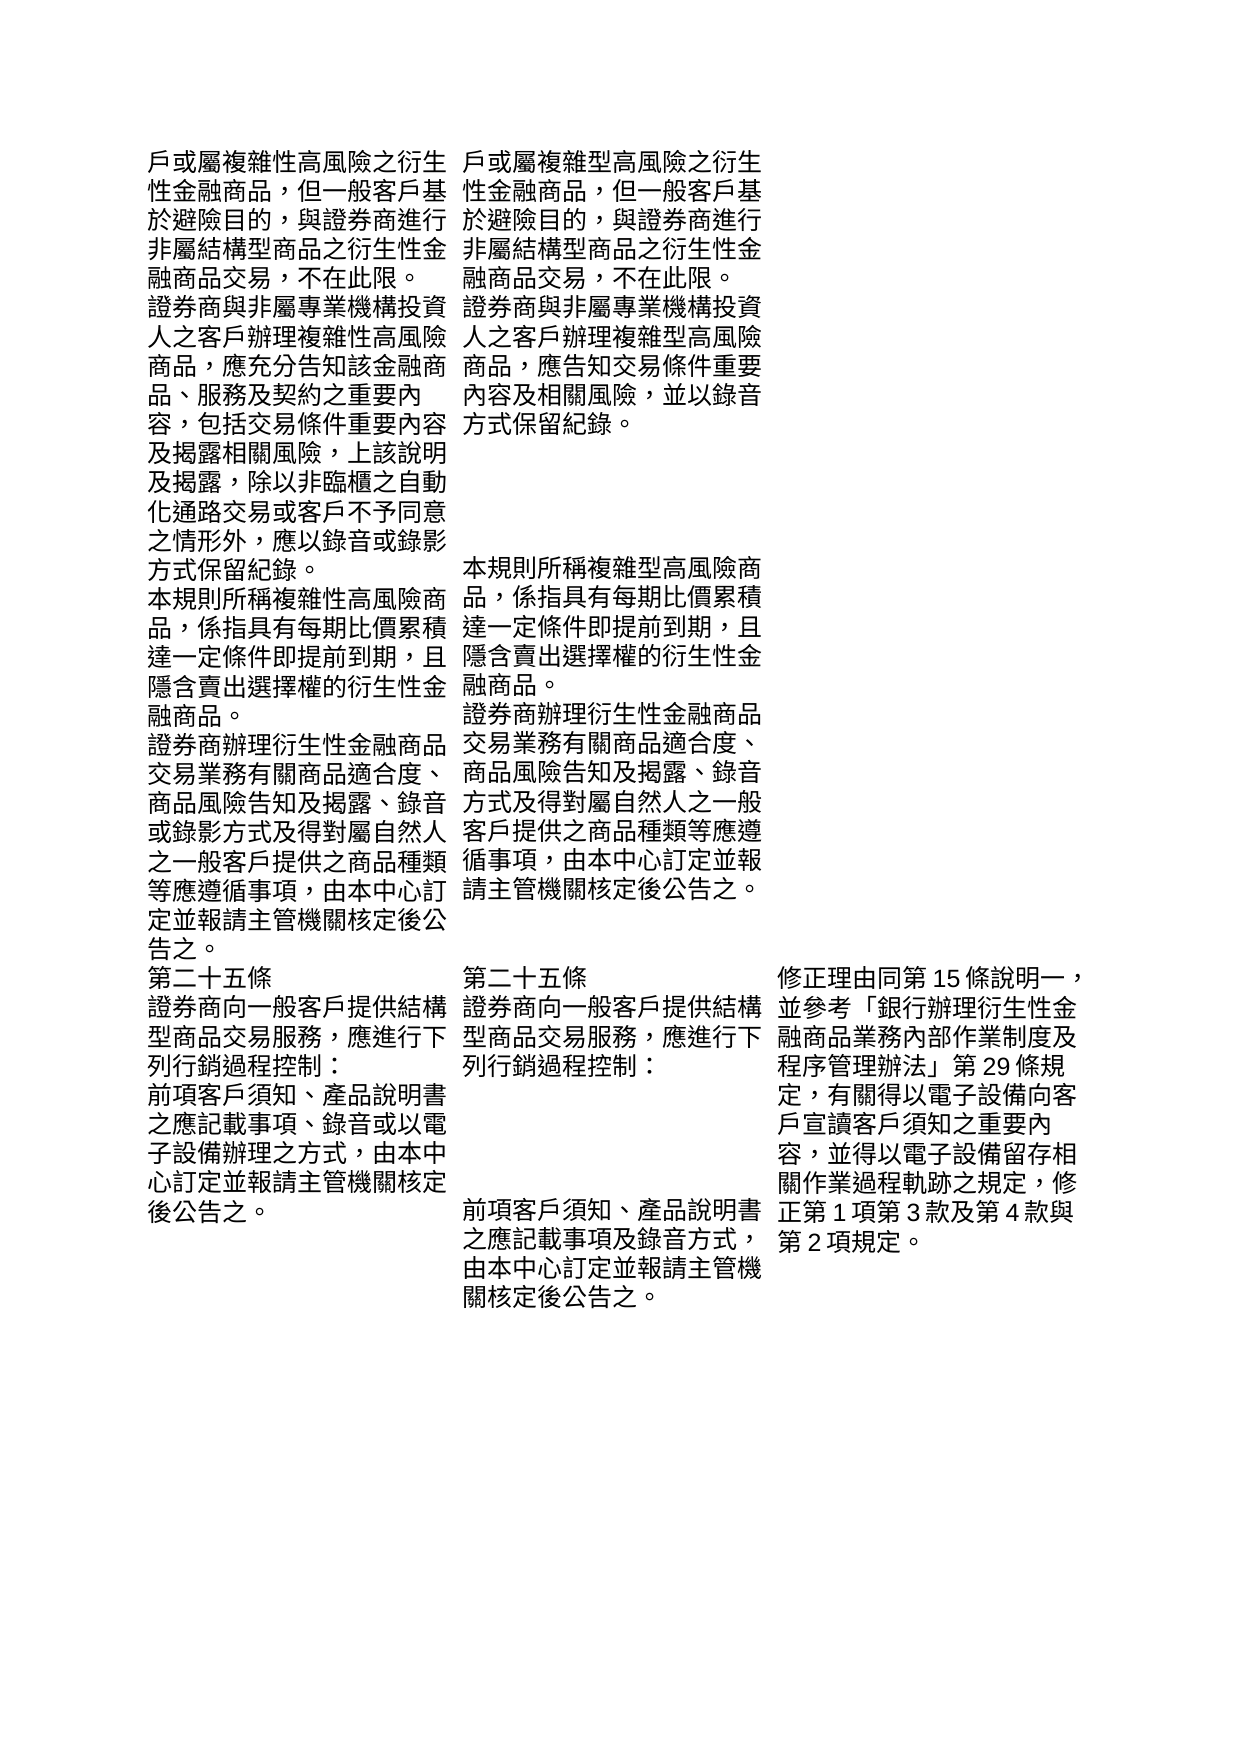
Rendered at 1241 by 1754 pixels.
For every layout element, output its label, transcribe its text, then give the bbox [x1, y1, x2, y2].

table_cell 戶或屬複雜型高風險之衍生性金融商品，但一般客戶基於避險目的，與證券商進行非屬結構型商品之衍生性金融商品交易，不在此限。 證券商與非屬專業機構投資人之客戶辦理複雜型高風險商品，應告知交易條件重要內容及相關風險，並以錄音方式保留紀錄。 本規則所稱複雜型高風險商品，係指具有每期比價累積達一定條件即提前到期，且隱含賣出選擇權的衍生性金融商品。 證券商辦理衍生性金融商品交易業務有關商品適合度、商品風險告知及揭露、錄音方式及得對屬自然人之一般客戶提供之商品種類等應遵循事項，由本中心訂定並報請主管機關核定後公告之。 [463, 148, 777, 964]
table_cell 第二十五條 證券商向一般客戶提供結構型商品交易服務，應進行下列行銷過程控制： 前項客戶須知、產品說明書之應記載事項、錄音或以電子設備辦理之方式，由本中心訂定並報請主管機關核定後公告之。 [148, 964, 463, 1313]
table_cell 戶或屬複雜性高風險之衍生性金融商品，但一般客戶基於避險目的，與證券商進行非屬結構型商品之衍生性金融商品交易，不在此限。 證券商與非屬專業機構投資人之客戶辦理複雜性高風險商品，應充分告知該金融商品、服務及契約之重要內容，包括交易條件重要內容及揭露相關風險，上該說明及揭露，除以非臨櫃之自動化通路交易或客戶不予同意之情形外，應以錄音或錄影方式保留紀錄。 本規則所稱複雜性高風險商品，係指具有每期比價累積達一定條件即提前到期，且隱含賣出選擇權的衍生性金融商品。 證券商辦理衍生性金融商品交易業務有關商品適合度、商品風險告知及揭露、錄音或錄影方式及得對屬自然人之一般客戶提供之商品種類等應遵循事項，由本中心訂定並報請主管機關核定後公告之。 [148, 148, 463, 964]
table_cell 修正理由同第15條說明一，並參考「銀行辦理衍生性金融商品業務內部作業制度及程序管理辦法」第29條規定，有關得以電子設備向客戶宣讀客戶須知之重要內容，並得以電子設備留存相關作業過程軌跡之規定，修正第1項第3款及第4款與第2項規定。 [778, 964, 1092, 1313]
table_cell 第二十五條 證券商向一般客戶提供結構型商品交易服務，應進行下列行銷過程控制： 前項客戶須知、產品說明書之應記載事項及錄音方式，由本中心訂定並報請主管機關核定後公告之。 [463, 964, 777, 1313]
table_cell [778, 148, 1092, 964]
